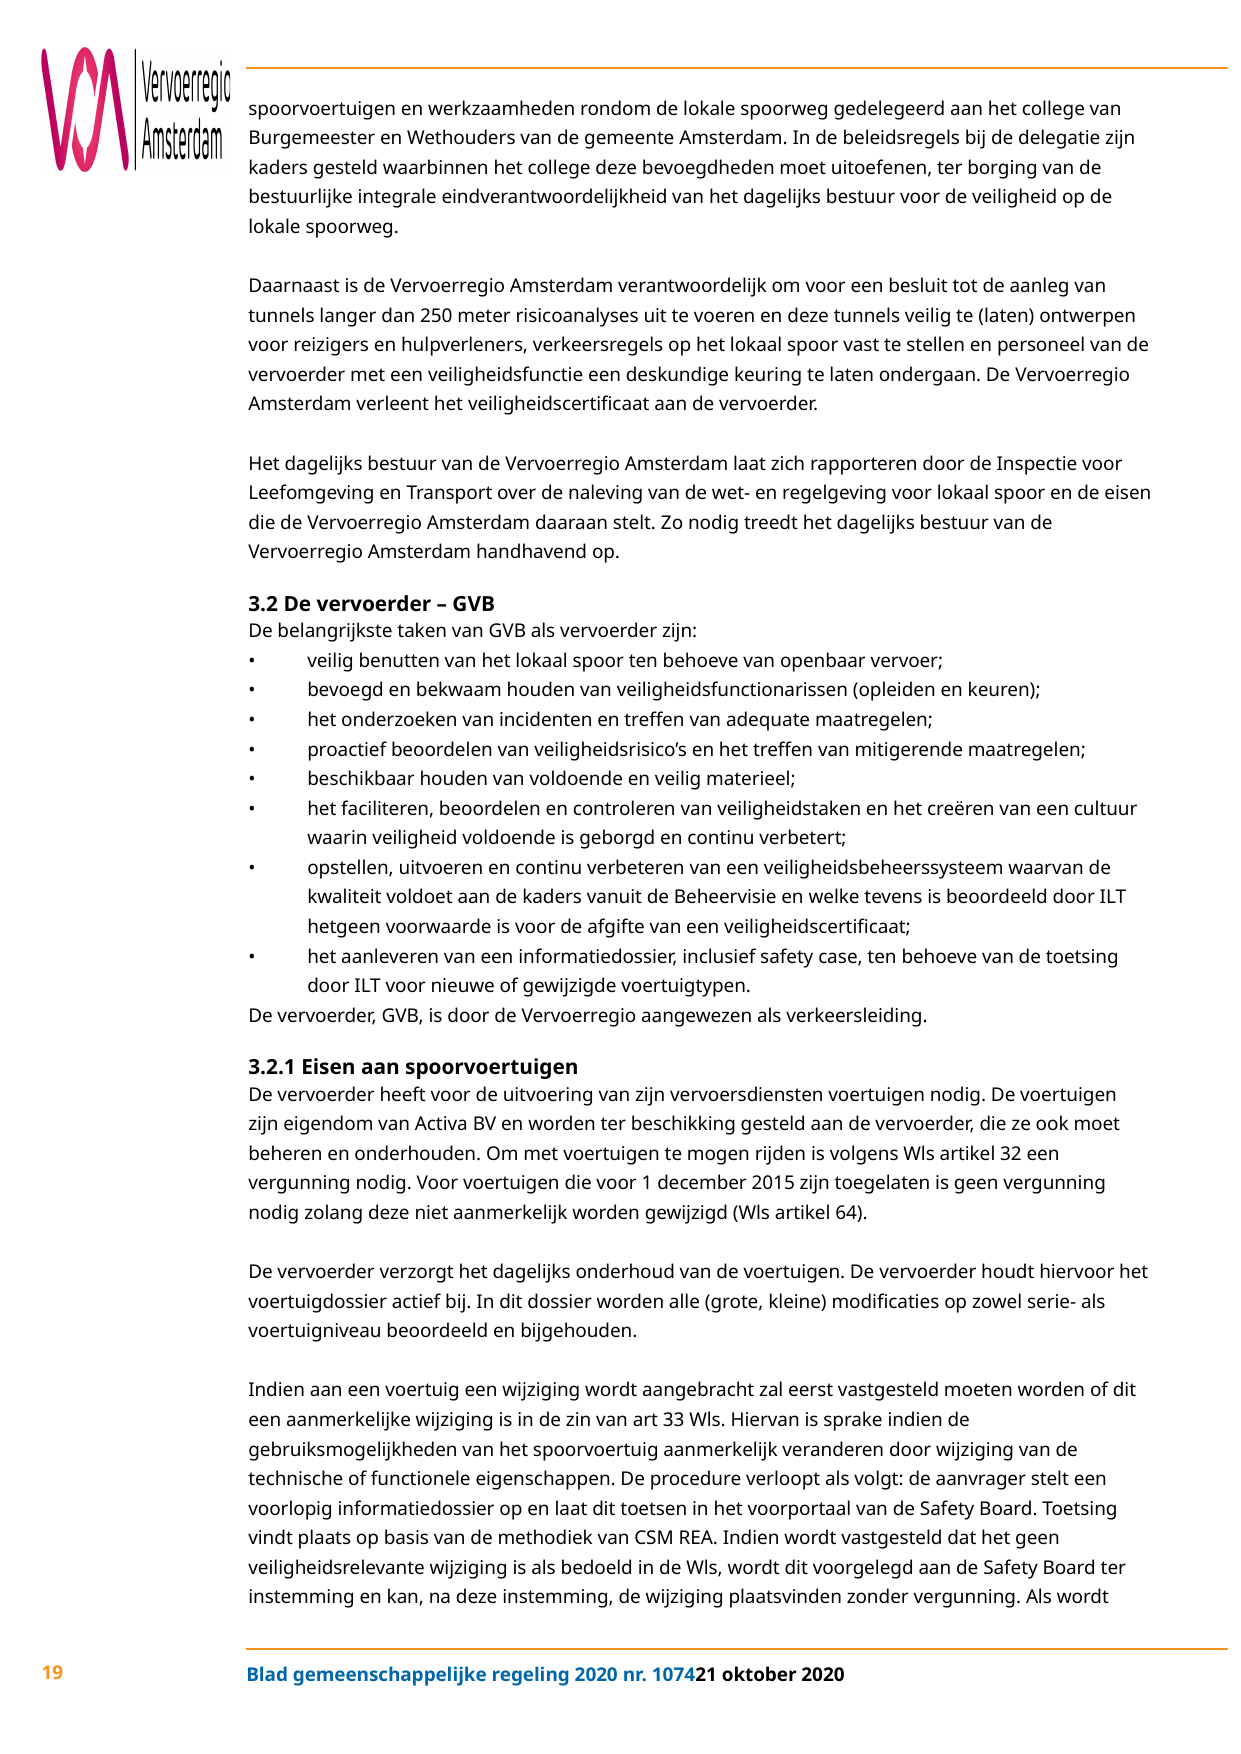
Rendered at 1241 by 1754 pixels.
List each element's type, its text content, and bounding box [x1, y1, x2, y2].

text spoorvoertuigen en werkzaamheden rondom de lokale spoorweg gedelegeerd aan het college van Burgemeester en Wethouders van de gemeente Amsterdam. In de beleidsregels bij de delegatie zijn kaders gesteld waarbinnen het college deze bevoegdheden moet uitoefenen, ter borging van de bestuurlijke integrale eindverantwoordelijkheid van het dagelijks bestuur voor de veiligheid op de lokale spoorweg. [248, 95, 1152, 239]
list het onderzoeken van incidenten en treffen van adequate maatregelen; [248, 706, 1152, 732]
picture [41, 47, 231, 172]
list bevoegd en bekwaam houden van veiligheidsfunctionarissen (opleiden en keuren); [248, 677, 1152, 702]
text De belangrijkste taken van GVB als vervoerder zijn: [248, 617, 1152, 643]
text Indien aan een voertuig een wijziging wordt aangebracht zal eerst vastgesteld moeten worden of dit een aanmerkelijke wijziging is in de zin van art 33 Wls. Hiervan is sprake indien de gebruiksmogelijkheden van het spoorvoertuig aanmerkelijk veranderen door wijziging van de technische of functionele eigenschappen. De procedure verloopt als volgt: de aanvrager stelt een voorlopig informatiedossier op en laat dit toetsen in het voorportaal van de Safety Board. Toetsing vindt plaats op basis van de methodiek van CSM REA. Indien wordt vastgesteld dat het geen veiligheidsrelevante wijziging is als bedoeld in de Wls, wordt dit voorgelegd aan de Safety Board ter instemming en kan, na deze instemming, de wijziging plaatsvinden zonder vergunning. Als wordt [248, 1377, 1152, 1609]
list opstellen, uitvoeren en continu verbeteren van een veiligheidsbeheerssysteem waarvan de kwaliteit voldoet aan de kaders vanuit de Beheervisie en welke tevens is beoordeeld door ILT hetgeen voorwaarde is voor de afgifte van een veiligheidscertificaat; [248, 854, 1152, 939]
text De vervoerder heeft voor de uitvoering van zijn vervoersdiensten voertuigen nodig. De voertuigen zijn eigendom van Activa BV en worden ter beschikking gesteld aan de vervoerder, die ze ook moet beheren en onderhouden. Om met voertuigen te mogen rijden is volgens Wls artikel 32 een vergunning nodig. Voor voertuigen die voor 1 december 2015 zijn toegelaten is geen vergunning nodig zolang deze niet aanmerkelijk worden gewijzigd (Wls artikel 64). [248, 1081, 1152, 1225]
text De vervoerder, GVB, is door de Vervoerregio aangewezen als verkeersleiding. [248, 1002, 1152, 1028]
text De vervoerder verzorgt het dagelijks onderhoud van de voertuigen. De vervoerder houdt hiervoor het voertuigdossier actief bij. In dit dossier worden alle (grote, kleine) modificaties op zowel serie- als voertuigniveau beoordeeld en bijgehouden. [248, 1258, 1152, 1343]
text Het dagelijks bestuur van de Vervoerregio Amsterdam laat zich rapporteren door de Inspectie voor Leefomgeving en Transport over de naleving van de wet- en regelgeving voor lokaal spoor en de eisen die de Vervoerregio Amsterdam daaraan stelt. Zo nodig treedt het dagelijks bestuur van de Vervoerregio Amsterdam handhavend op. [248, 450, 1152, 564]
list beschikbaar houden van voldoende en veilig materieel; [248, 765, 1152, 791]
text 3.2 De vervoerder – GVB [248, 589, 1152, 617]
text Daarnaast is de Vervoerregio Amsterdam verantwoordelijk om voor een besluit tot de aanleg van tunnels langer dan 250 meter risicoanalyses uit te voeren en deze tunnels veilig te (laten) ontwerpen voor reizigers en hulpverleners, verkeersregels op het lokaal spoor vast te stellen en personeel van de vervoerder met een veiligheidsfunctie een deskundige keuring te laten ondergaan. De Vervoerregio Amsterdam verleent het veiligheidscertificaat aan de vervoerder. [248, 272, 1152, 416]
list het aanleveren van een informatiedossier, inclusief safety case, ten behoeve van de toetsing door ILT voor nieuwe of gewijzigde voertuigtypen. [248, 943, 1152, 998]
text 3.2.1 Eisen aan spoorvoertuigen [248, 1052, 1152, 1081]
list het faciliteren, beoordelen en controleren van veiligheidstaken en het creëren van een cultuur waarin veiligheid voldoende is geborgd en continu verbetert; [248, 795, 1152, 850]
list veilig benutten van het lokaal spoor ten behoeve van openbaar vervoer; [248, 647, 1152, 673]
list proactief beoordelen van veiligheidsrisico’s en het treffen van mitigerende maatregelen; [248, 736, 1152, 761]
